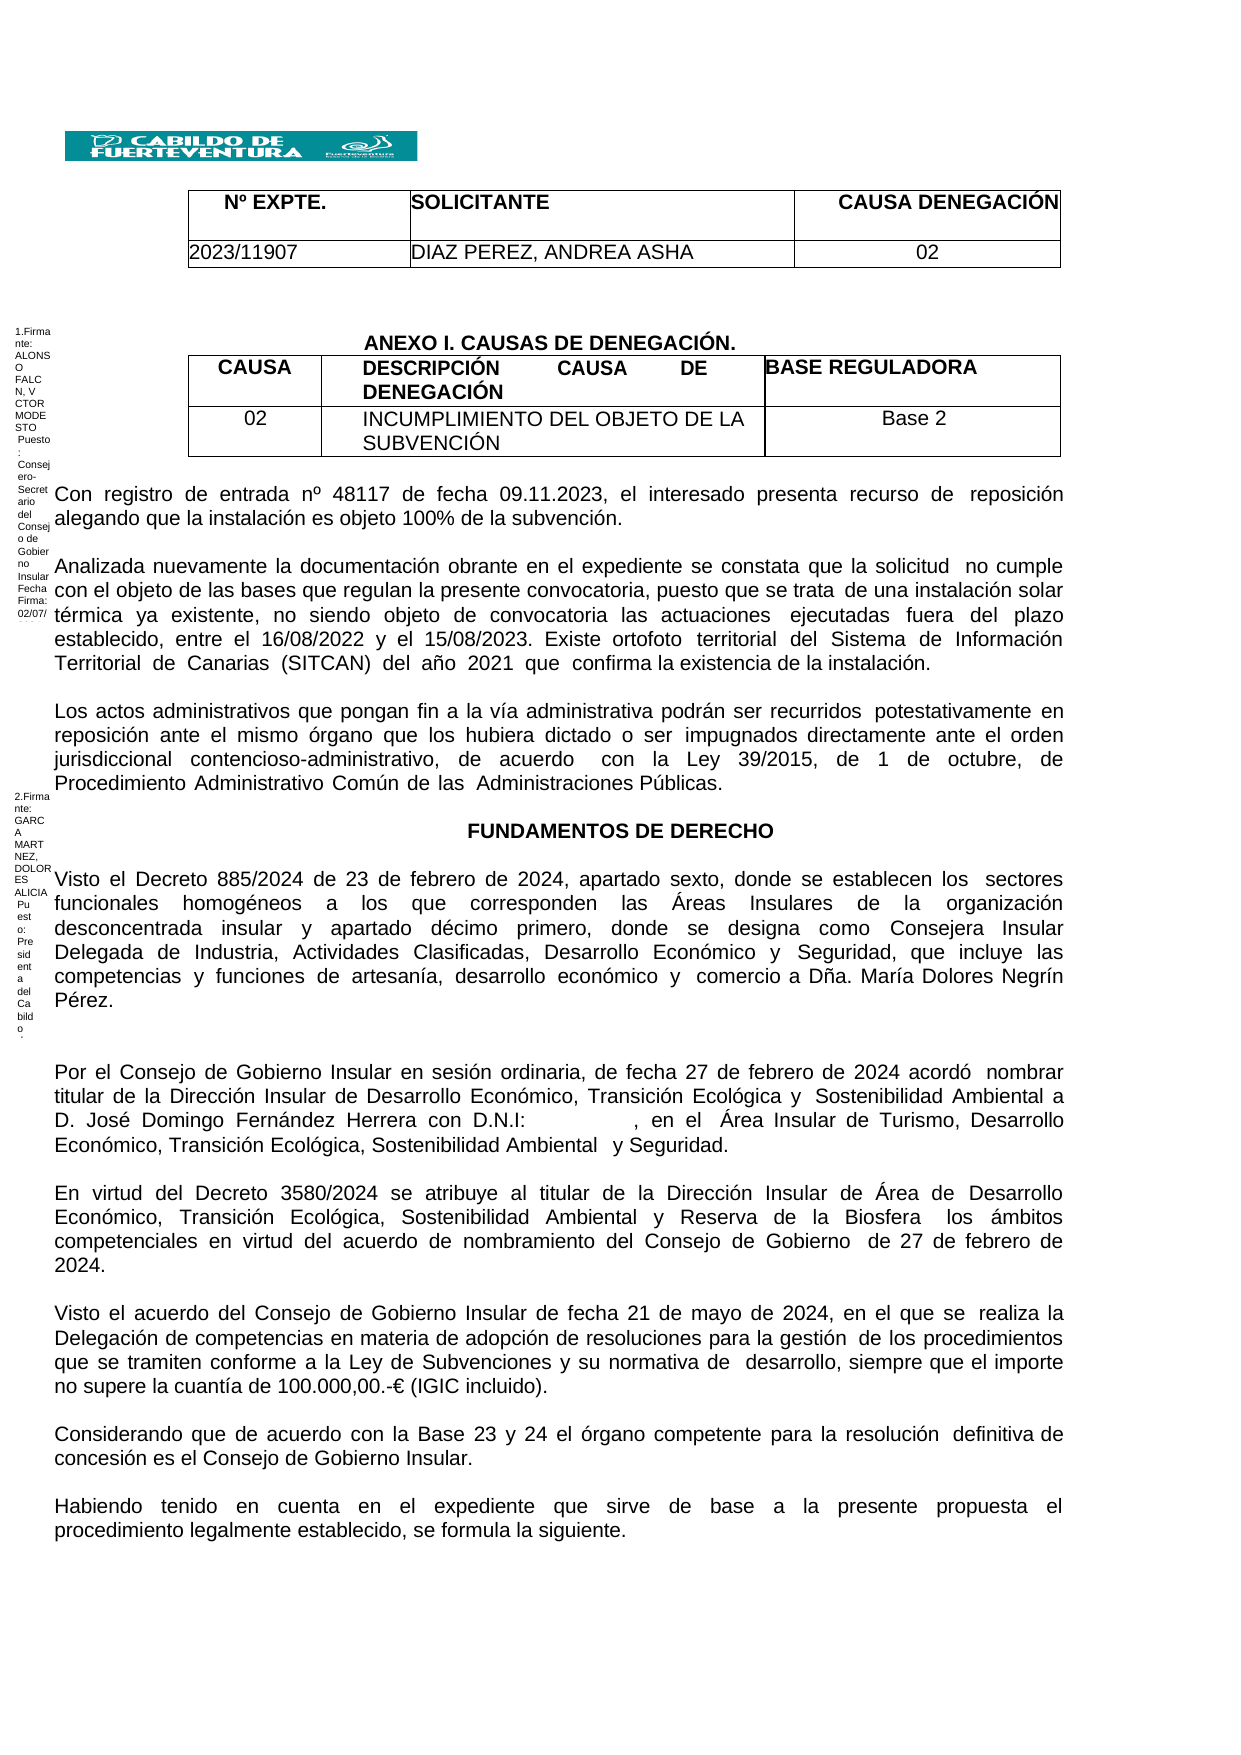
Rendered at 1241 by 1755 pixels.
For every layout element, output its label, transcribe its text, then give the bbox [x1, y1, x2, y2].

text En virtud del Decreto 3580/2024 se atribuye al titular de la Dirección Insular de Área de Desarrollo Económico, Transición Ecológica, Sostenibilidad Ambiental y Reserva de la Biosfera los ámbitos competenciales en virtud del acuerdo de nombramiento del Consejo de Gobierno de 27 de febrero de 2024. [54, 1181, 1064, 1277]
text Puesto: Consejero-Secretario del Consejo de Gobierno Insular Fecha Firma: 02/07/2024 10:02:19 [18, 434, 51, 621]
text 1.Firmante: ALONSO FALC N, V CTOR MODESTO [15, 326, 52, 433]
picture [65, 131, 418, 161]
table_header Nº EXPTE. [189, 191, 410, 240]
text Con registro de entrada nº 48117 de fecha 09.11.2023, el interesado presenta recurso de reposición alegando que la instalación es objeto 100% de la subvención. [54, 482, 1064, 530]
table_header BASE REGULADORA [766, 356, 1060, 406]
text Los actos administrativos que pongan fin a la vía administrativa podrán ser recurridos potestativamente en reposición ante el mismo órgano que los hubiera dictado o ser impugnados directamente ante el orden jurisdiccional contencioso-administrativo, de acuerdo con la Ley 39/2015, de 1 de octubre, de Procedimiento Administrativo Común de las Administraciones Públicas. [54, 699, 1064, 795]
text Analizada nuevamente la documentación obrante en el expediente se constata que la solicitud no cumple con el objeto de las bases que regulan la presente convocatoria, puesto que se trata de una instalación solar térmica ya existente, no siendo objeto de convocatoria las actuaciones ejecutadas fuera del plazo establecido, entre el 16/08/2022 y el 15/08/2023. Existe ortofoto territorial del Sistema de Información Territorial de Canarias (SITCAN) del año 2021 que confirma la existencia de la instalación. [54, 554, 1064, 675]
table_cell 02 [189, 407, 321, 456]
subtitle ANEXO I. CAUSAS DE DENEGACIÓN. [364, 331, 1241, 355]
table_cell DIAZ PEREZ, ANDREA ASHA [411, 241, 794, 267]
table_cell INCUMPLIMIENTO DEL OBJETO DE LA SUBVENCIÓN [322, 407, 764, 456]
text Habiendo tenido en cuenta en el expediente que sirve de base a la presente propuesta el procedimiento legalmente establecido, se formula la siguiente. [54, 1493, 1064, 1542]
text 2.Firmante: GARC A MART NEZ, DOLORES ALICIA [14, 790, 52, 898]
subtitle FUNDAMENTOS DE DERECHO [287, 819, 954, 843]
table_header SOLICITANTE [411, 191, 794, 240]
text Puesto: Presidenta del Cabildo de Fuerteventura Fecha Firma: 02/07/2024 12:18:58 [17, 899, 34, 1038]
table_header CAUSA [189, 356, 321, 406]
table_cell 2023/11907 [189, 241, 410, 267]
text Por el Consejo de Gobierno Insular en sesión ordinaria, de fecha 27 de febrero de 2024 acordó nombrar titular de la Dirección Insular de Desarrollo Económico, Transición Ecológica y Sostenibilidad Ambiental a D. José Domingo Fernández Herrera con D.N.I: , en el Área Insular de Turismo, Desarrollo Económico, Transición Ecológica, Sostenibilidad Ambiental y Seguridad. [54, 1060, 1064, 1157]
text Considerando que de acuerdo con la Base 23 y 24 el órgano competente para la resolución definitiva de concesión es el Consejo de Gobierno Insular. [54, 1422, 1064, 1470]
text Visto el acuerdo del Consejo de Gobierno Insular de fecha 21 de mayo de 2024, en el que se realiza la Delegación de competencias en materia de adopción de resoluciones para la gestión de los procedimientos que se tramiten conforme a la Ley de Subvenciones y su normativa de desarrollo, siempre que el importe no supere la cuantía de 100.000,00.-€ (IGIC incluido). [54, 1301, 1064, 1398]
table_header CAUSA DENEGACIÓN [795, 191, 1060, 240]
table_cell 02 [795, 241, 1060, 267]
table_cell Base 2 [766, 407, 1060, 456]
table_header DESCRIPCIÓN CAUSA DE DENEGACIÓN [322, 356, 764, 406]
picture [366, 1708, 957, 1725]
text Visto el Decreto 885/2024 de 23 de febrero de 2024, apartado sexto, donde se establecen los sectores funcionales homogéneos a los que corresponden las Áreas Insulares de la organización desconcentrada insular y apartado décimo primero, donde se designa como Consejera Insular Delegada de Industria, Actividades Clasificadas, Desarrollo Económico y Seguridad, que incluye las competencias y funciones de artesanía, desarrollo económico y comercio a Dña. María Dolores Negrín Pérez. [54, 867, 1064, 1012]
